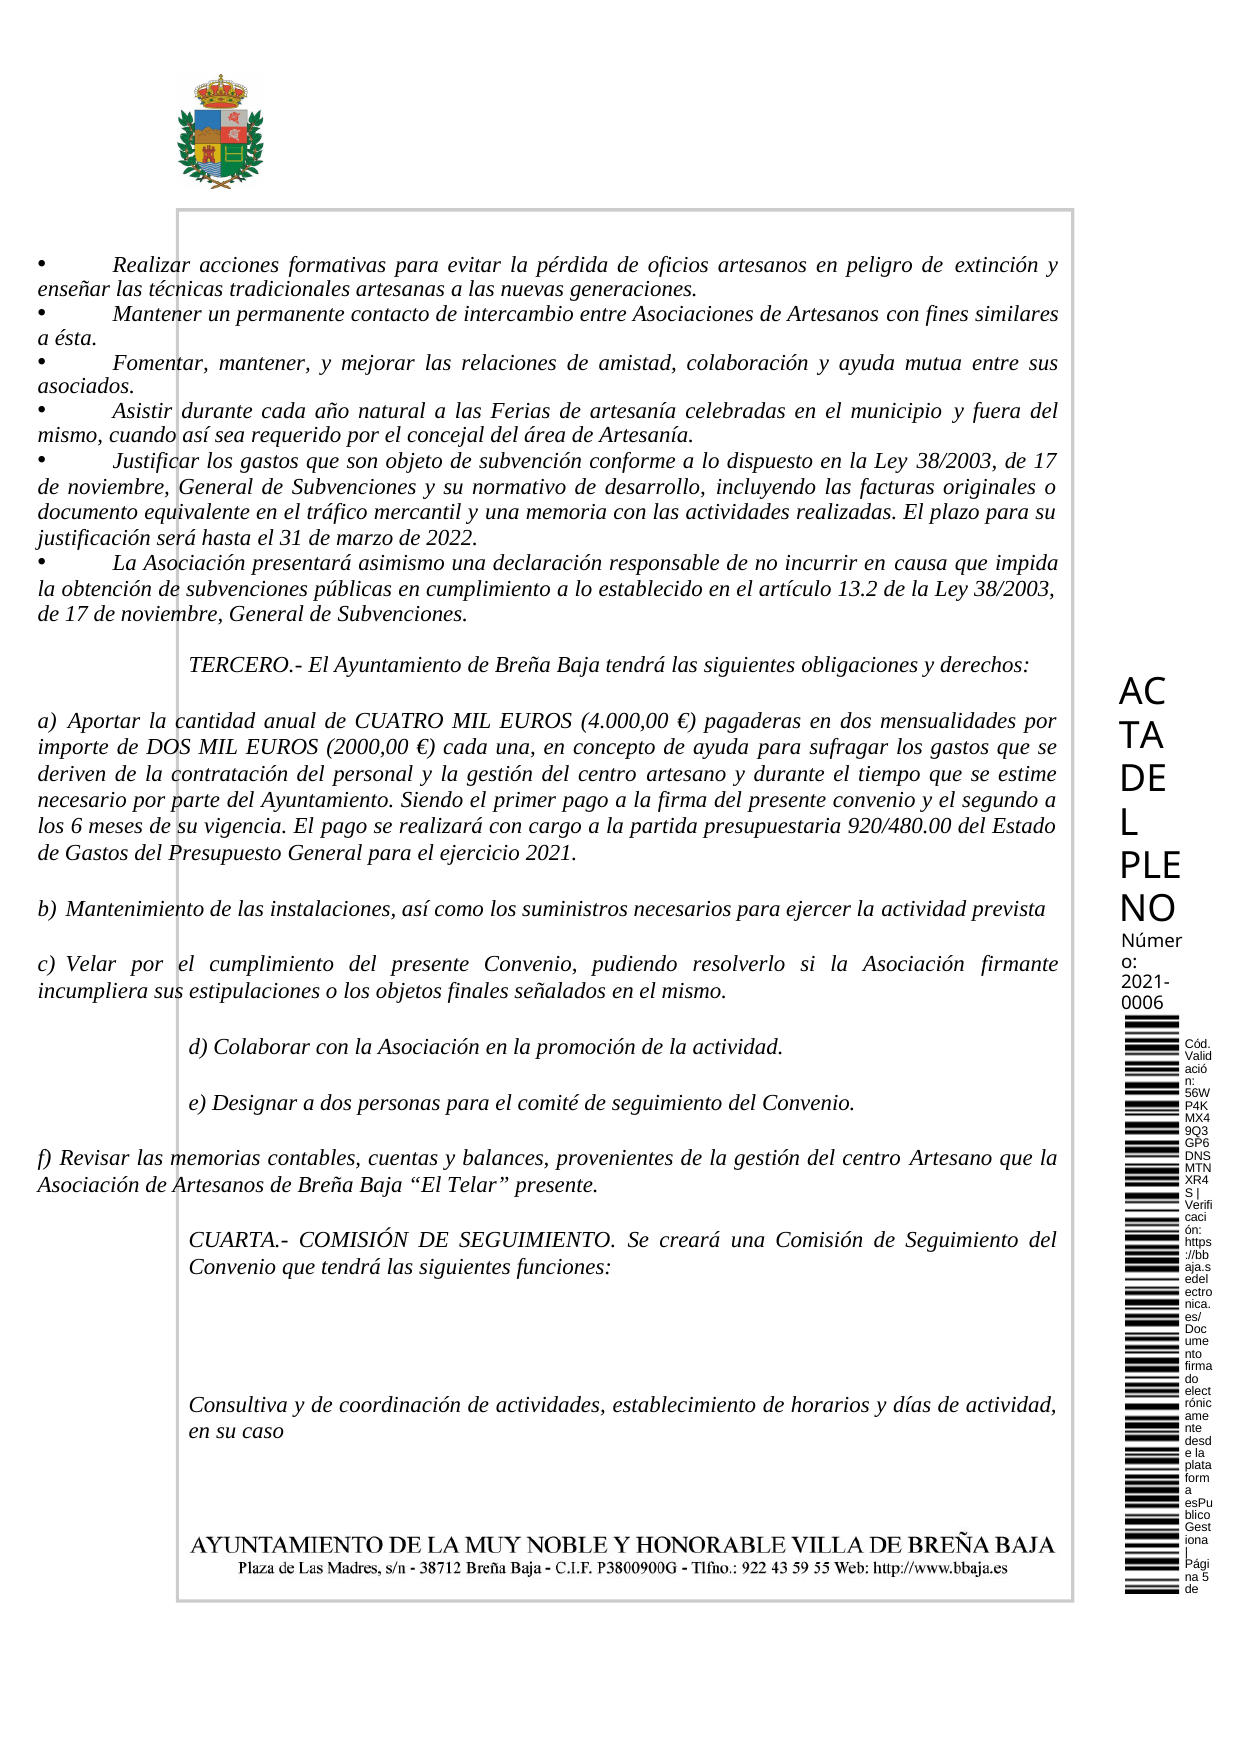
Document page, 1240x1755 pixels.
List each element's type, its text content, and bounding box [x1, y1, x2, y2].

text TERCERO.- El Ayuntamiento de Breña Baja tendrá las siguientes obligaciones y derechos: [188, 651, 1071, 678]
list Fomentar, mantener, y mejorar las relaciones de amistad, colaboración y ayuda mutua entre sus asociados. [37, 351, 175, 399]
list Fomentar, mantener, y mejorar las relaciones de amistad, colaboración y ayuda mutua entre sus asociados. [179, 351, 1059, 399]
list Aportar la cantidad anual de CUATRO MIL EUROS (4.000,00 €) pagaderas en dos mensualidades por importe de DOS MIL EUROS (2000,00 €) cada una, en concepto de ayuda para sufragar los gastos que se deriven de la contratación del personal y la gestión del centro artesano y durante el tiempo que se estime necesario por parte del Ayuntamiento. Siendo el primer pago a la firma del presente convenio y el segundo a los 6 meses de su vigencia. El pago se realizará con cargo a la partida presupuestaria 920/480.00 del Estado de Gastos del Presupuesto General para el ejercicio 2021. [179, 707, 1059, 865]
text Consultiva y de coordinación de actividades, establecimiento de horarios y días de actividad, en su caso [188, 1391, 1062, 1444]
list Aportar la cantidad anual de CUATRO MIL EUROS (4.000,00 €) pagaderas en dos mensualidades por importe de DOS MIL EUROS (2000,00 €) cada una, en concepto de ayuda para sufragar los gastos que se deriven de la contratación del personal y la gestión del centro artesano y durante el tiempo que se estime necesario por parte del Ayuntamiento. Siendo el primer pago a la firma del presente convenio y el segundo a los 6 meses de su vigencia. El pago se realizará con cargo a la partida presupuestaria 920/480.00 del Estado de Gastos del Presupuesto General para el ejercicio 2021. [37, 707, 175, 865]
list Número: 2021-0006 Fecha: 25/05/2021 [1121, 931, 1185, 1014]
list La Asociación presentará asimismo una declaración responsable de no incurrir en causa que impida la obtención de subvenciones públicas en cumplimiento a lo establecido en el artículo 13.2 de la Ley 38/2003, de 17 de noviembre, General de Subvenciones. [1117, 668, 1185, 1014]
text CUARTA.- COMISIÓN DE SEGUIMIENTO. Se creará una Comisión de Seguimiento del Convenio que tendrá las siguientes funciones: [188, 1227, 1062, 1279]
list Realizar acciones formativas para evitar la pérdida de oficios artesanos en peligro de extinción y enseñar las técnicas tradicionales artesanas a las nuevas generaciones. [179, 253, 1058, 301]
list Mantenimiento de las instalaciones, así como los suministros necesarios para ejercer la actividad prevista [179, 895, 1058, 921]
list Mantener un permanente contacto de intercambio entre Asociaciones de Artesanos con fines similares a ésta. [37, 302, 175, 350]
list La Asociación presentará asimismo una declaración responsable de no incurrir en causa que impida la obtención de subvenciones públicas en cumplimiento a lo establecido en el artículo 13.2 de la Ley 38/2003, de 17 de noviembre, General de Subvenciones. [37, 550, 175, 627]
list Justificar los gastos que son objeto de subvención conforme a lo dispuesto en la Ley 38/2003, de 17 de noviembre, General de Subvenciones y su normativo de desarrollo, incluyendo las facturas originales o documento equivalente en el tráfico mercantil y una memoria con las actividades realizadas. El plazo para su justificación será hasta el 31 de marzo de 2022. [179, 447, 1059, 550]
list Designar a dos personas para el comité de seguimiento del Convenio. [188, 1088, 1071, 1115]
list Velar por el cumplimiento del presente Convenio, pudiendo resolverlo si la Asociación firmante incumpliera sus estipulaciones o los objetos finales señalados en el mismo. [179, 950, 1058, 1003]
list [1075, 1033, 1125, 1059]
list Colaborar con la Asociación en la promoción de la actividad. [188, 1033, 1071, 1059]
list Cód. Validación: 56WP4KMX49Q3GP6DNSMTNXR4S | Verificación: https://bbaja.sedelectronica.es/ Documento firmado electrónicamente desde la plataforma esPublico Gestiona | Página 5 de 32 [1184, 1039, 1213, 1596]
list Velar por el cumplimiento del presente Convenio, pudiendo resolverlo si la Asociación firmante incumpliera sus estipulaciones o los objetos finales señalados en el mismo. [37, 950, 175, 1003]
list Revisar las memorias contables, cuentas y balances, provenientes de la gestión del centro Artesano que la Asociación de Artesanos de Breña Baja “El Telar” presente. [179, 1144, 1057, 1197]
list La Asociación presentará asimismo una declaración responsable de no incurrir en causa que impida la obtención de subvenciones públicas en cumplimiento a lo establecido en el artículo 13.2 de la Ley 38/2003, de 17 de noviembre, General de Subvenciones. [179, 550, 1058, 627]
list Justificar los gastos que son objeto de subvención conforme a lo dispuesto en la Ley 38/2003, de 17 de noviembre, General de Subvenciones y su normativo de desarrollo, incluyendo las facturas originales o documento equivalente en el tráfico mercantil y una memoria con las actividades realizadas. El plazo para su justificación será hasta el 31 de marzo de 2022. [37, 447, 175, 550]
list Mantener un permanente contacto de intercambio entre Asociaciones de Artesanos con fines similares a ésta. [179, 302, 1059, 350]
list [1180, 1033, 1239, 1596]
list Asistir durante cada año natural a las Ferias de artesanía celebradas en el municipio y fuera del mismo, cuando así sea requerido por el concejal del área de Artesanía. [179, 400, 1058, 447]
list Realizar acciones formativas para evitar la pérdida de oficios artesanos en peligro de extinción y enseñar las técnicas tradicionales artesanas a las nuevas generaciones. [37, 253, 175, 301]
list ACTA DEL PLENO [1119, 670, 1185, 931]
text [1075, 651, 1239, 678]
list [1075, 1088, 1125, 1115]
list Asistir durante cada año natural a las Ferias de artesanía celebradas en el municipio y fuera del mismo, cuando así sea requerido por el concejal del área de Artesanía. [37, 400, 175, 447]
list Mantenimiento de las instalaciones, así como los suministros necesarios para ejercer la actividad prevista [37, 895, 175, 921]
list Revisar las memorias contables, cuentas y balances, provenientes de la gestión del centro Artesano que la Asociación de Artesanos de Breña Baja “El Telar” presente. [37, 1144, 175, 1197]
